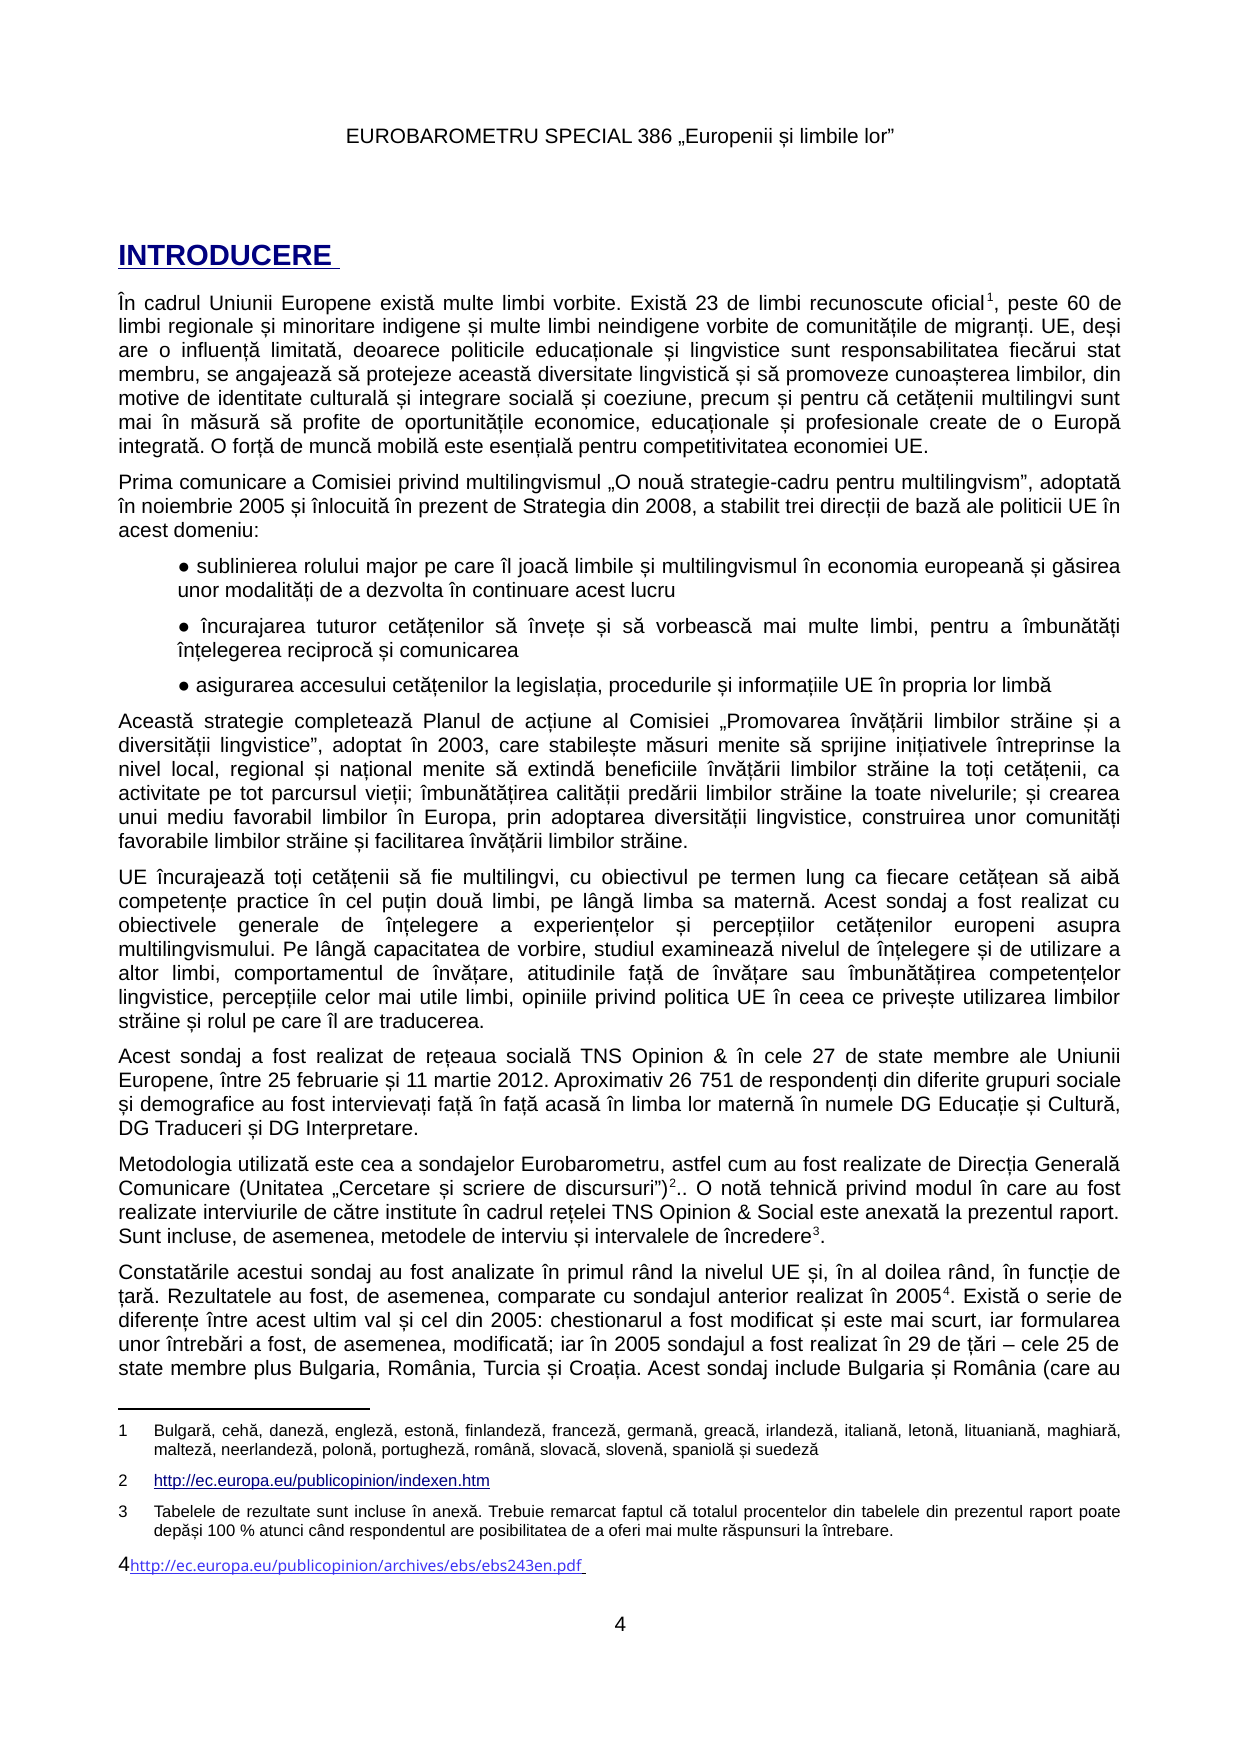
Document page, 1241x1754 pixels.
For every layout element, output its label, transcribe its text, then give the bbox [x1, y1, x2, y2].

text Metodologia utilizată este cea a sondajelor Eurobarometru, astfel cum au fost realizate de Direcția Generală Comunicare (Unitatea „Cercetare și scriere de discursuri”).. O notă tehnică privind modul în care au fost realizate interviurile de către institute în cadrul rețelei TNS Opinion & Social este anexată la prezentul raport. Sunt incluse, de asemenea, metodele de interviu și intervalele de încredere. [118, 1152, 1122, 1248]
text http://ec.europa.eu/publicopinion/indexen.htm [118, 1471, 1122, 1490]
text Prima comunicare a Comisiei privind multilingvismul „O nouă strategie-cadru pentru multilingvism”, adoptată în noiembrie 2005 și înlocuită în prezent de Strategia din 2008, a stabilit trei direcții de bază ale politicii UE în acest domeniu: [118, 470, 1122, 542]
text ● încurajarea tuturor cetățenilor să învețe și să vorbească mai multe limbi, pentru a îmbunătăți înțelegerea reciprocă și comunicarea [177, 613, 1122, 661]
text http://ec.europa.eu/publicopinion/archives/ebs/ebs243en.pdf [118, 1552, 1122, 1576]
subtitle INTRODUCERE [118, 238, 1122, 272]
text Tabelele de rezultate sunt incluse în anexă. Trebuie remarcat faptul că totalul procentelor din tabelele din prezentul raport poate depăși 100 % atunci când respondentul are posibilitatea de a oferi mai multe răspunsuri la întrebare. [118, 1502, 1122, 1540]
text UE încurajează toți cetățenii să fie multilingvi, cu obiectivul pe termen lung ca fiecare cetățean să aibă competențe practice în cel puțin două limbi, pe lângă limba sa maternă. Acest sondaj a fost realizat cu obiectivele generale de înțelegere a experiențelor și percepțiilor cetățenilor europeni asupra multilingvismului. Pe lângă capacitatea de vorbire, studiul examinează nivelul de înțelegere și de utilizare a altor limbi, comportamentul de învățare, atitudinile față de învățare sau îmbunătățirea competențelor lingvistice, percepțiile celor mai utile limbi, opiniile privind politica UE în ceea ce privește utilizarea limbilor străine și rolul pe care îl are traducerea. [118, 865, 1122, 1032]
text În cadrul Uniunii Europene există multe limbi vorbite. Există 23 de limbi recunoscute oficial, peste 60 de limbi regionale și minoritare indigene și multe limbi neindigene vorbite de comunitățile de migranți. UE, deși are o influență limitată, deoarece politicile educaționale și lingvistice sunt responsabilitatea fiecărui stat membru, se angajează să protejeze această diversitate lingvistică și să promoveze cunoașterea limbilor, din motive de identitate culturală și integrare socială și coeziune, precum și pentru că cetățenii multilingvi sunt mai în măsură să profite de oportunitățile economice, educaționale și profesionale create de o Europă integrată. O forță de muncă mobilă este esențială pentru competitivitatea economiei UE. [118, 290, 1122, 458]
text Acest sondaj a fost realizat de rețeaua socială TNS Opinion & în cele 27 de state membre ale Uniunii Europene, între 25 februarie și 11 martie 2012. Aproximativ 26 751 de respondenți din diferite grupuri sociale și demografice au fost intervievați față în față acasă în limba lor maternă în numele DG Educație și Cultură, DG Traduceri și DG Interpretare. [118, 1044, 1122, 1140]
text Constatările acestui sondaj au fost analizate în primul rând la nivelul UE și, în al doilea rând, în funcție de țară. Rezultatele au fost, de asemenea, comparate cu sondajul anterior realizat în 2005. Există o serie de diferențe între acest ultim val și cel din 2005: chestionarul a fost modificat și este mai scurt, iar formularea unor întrebări a fost, de asemenea, modificată; iar în 2005 sondajul a fost realizat în 29 de țări – cele 25 de state membre plus Bulgaria, România, Turcia și Croația. Acest sondaj include Bulgaria și România (care au [118, 1260, 1122, 1379]
text Această strategie completează Planul de acțiune al Comisiei „Promovarea învățării limbilor străine și a diversității lingvistice”, adoptat în 2003, care stabilește măsuri menite să sprijine inițiativele întreprinse la nivel local, regional și național menite să extindă beneficiile învățării limbilor străine la toți cetățenii, ca activitate pe tot parcursul vieții; îmbunătățirea calității predării limbilor străine la toate nivelurile; și crearea unui mediu favorabil limbilor în Europa, prin adoptarea diversității lingvistice, construirea unor comunități favorabile limbilor străine și facilitarea învățării limbilor străine. [118, 709, 1122, 853]
text Bulgară, cehă, daneză, engleză, estonă, finlandeză, franceză, germană, greacă, irlandeză, italiană, letonă, lituaniană, maghiară, malteză, neerlandeză, polonă, portugheză, română, slovacă, slovenă, spaniolă și suedeză [118, 1421, 1122, 1459]
text ● sublinierea rolului major pe care îl joacă limbile și multilingvismul în economia europeană și găsirea unor modalități de a dezvolta în continuare acest lucru [177, 554, 1122, 602]
text ● asigurarea accesului cetățenilor la legislația, procedurile și informațiile UE în propria lor limbă [177, 673, 1122, 697]
